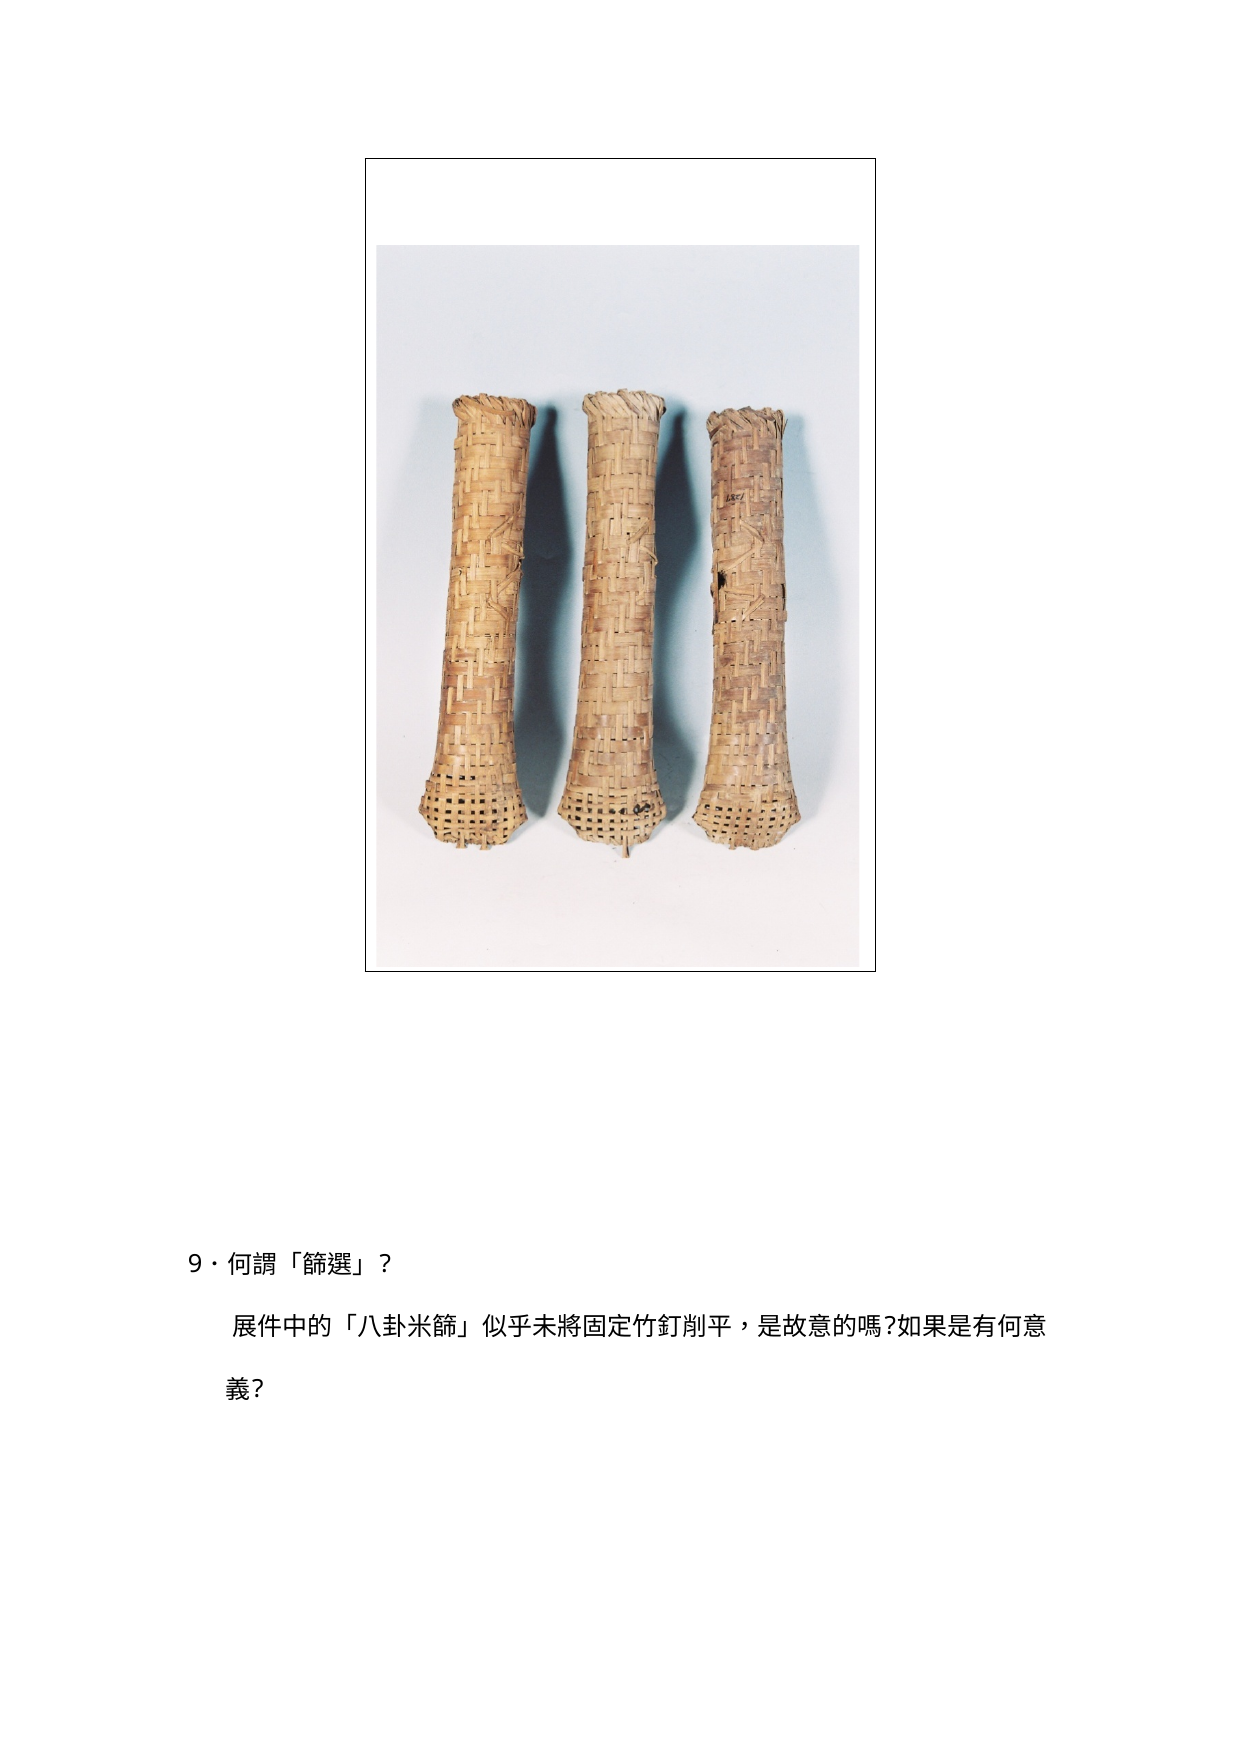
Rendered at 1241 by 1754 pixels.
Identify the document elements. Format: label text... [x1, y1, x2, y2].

text 9．何謂「篩選」? [187, 1221, 1053, 1283]
table_header [366, 159, 875, 971]
text 展件中的「八卦米篩」似乎未將固定竹釘削平，是故意的嗎?如果是有何意義? [187, 1283, 1053, 1408]
